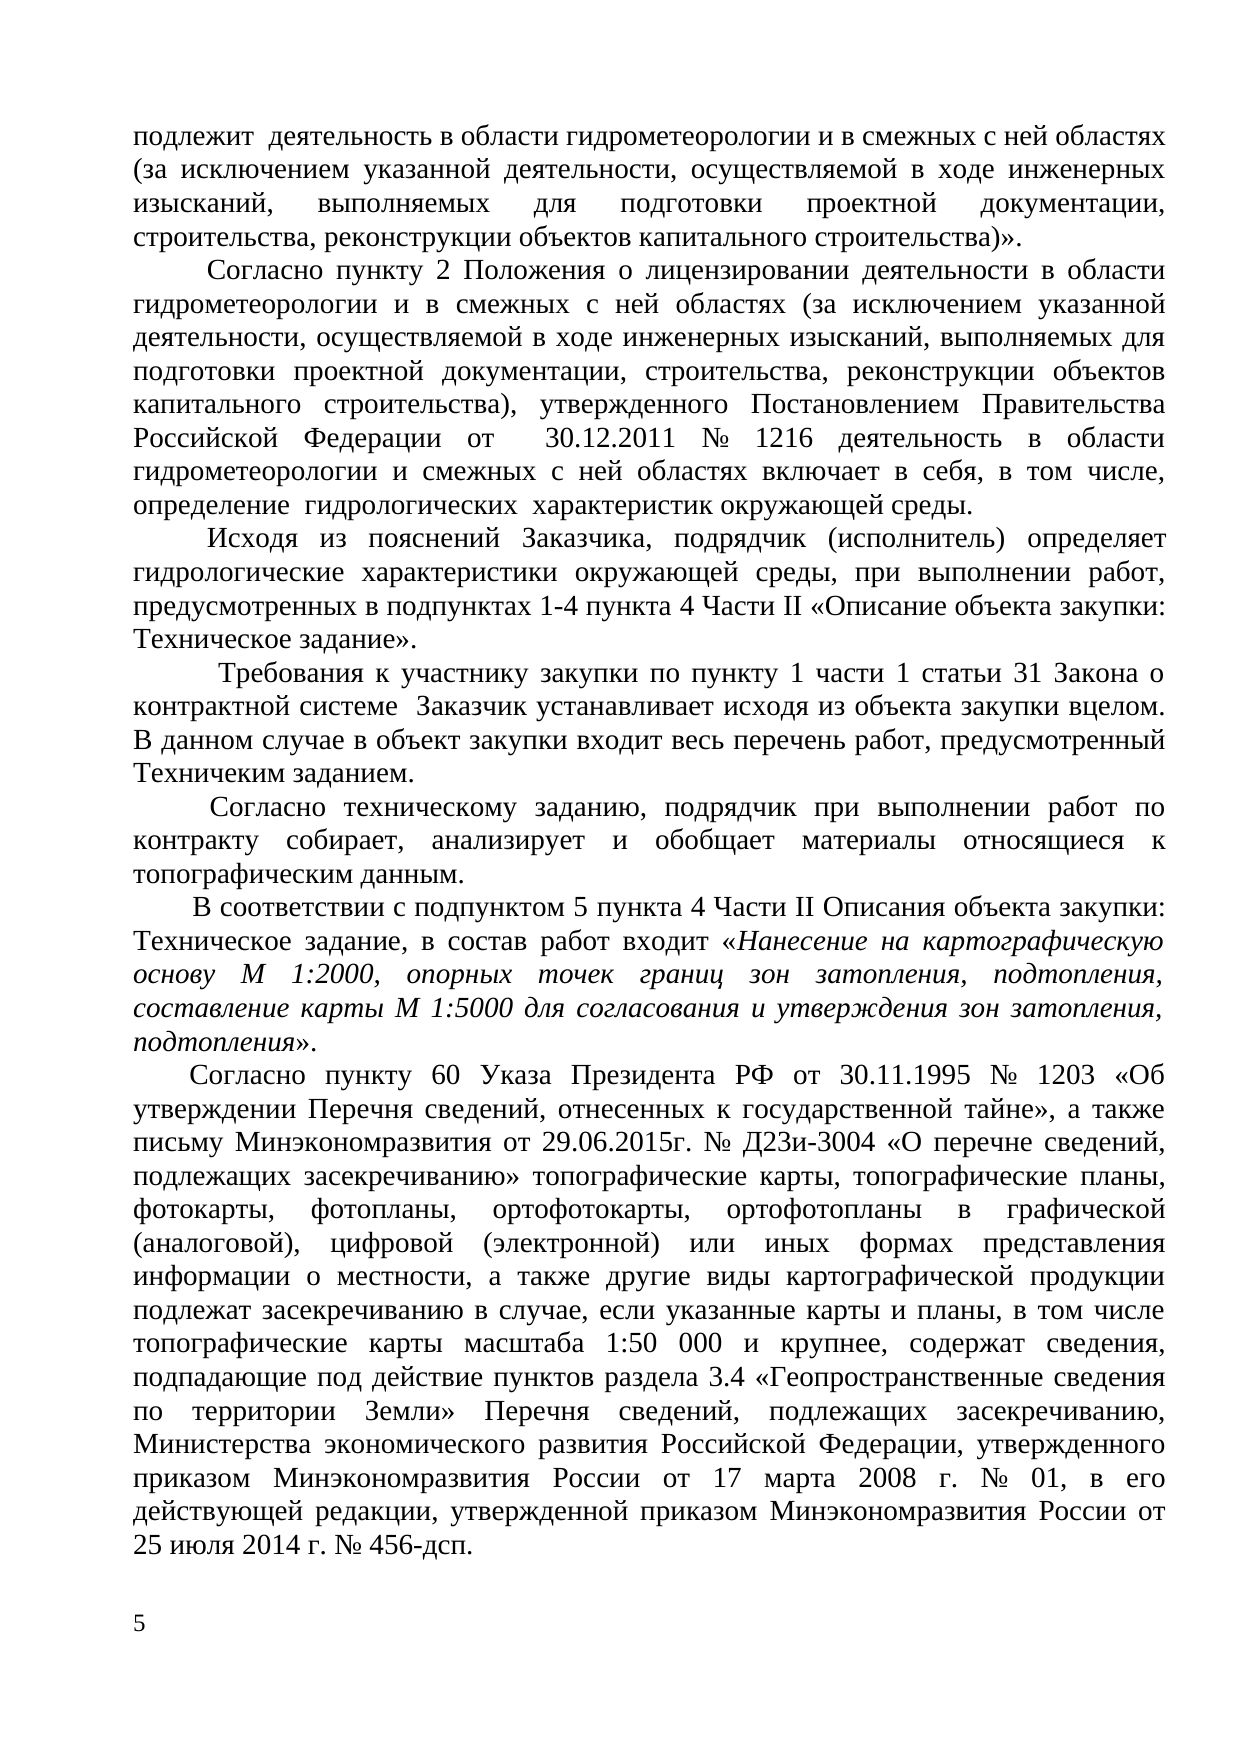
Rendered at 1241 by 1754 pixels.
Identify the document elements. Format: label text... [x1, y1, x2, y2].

subtitle Требования к участнику закупки по пункту 1 части 1 статьи 31 Закона о контрактной системе Заказчик устанавливает исходя из объекта закупки вцелом. В данном случае в объект закупки входит весь перечень работ, предусмотренный Техничеким заданием. [133, 655, 1166, 789]
subtitle Согласно техническому заданию, подрядчик при выполнении работ по контракту собирает, анализирует и обобщает материалы относящиеся к топографическим данным. [133, 789, 1166, 889]
subtitle Исходя из пояснений Заказчика, подрядчик (исполнитель) определяет гидрологические характеристики окружающей среды, при выполнении работ, предусмотренных в подпунктах 1-4 пункта 4 Части II «Описание объекта закупки: Техническое задание». [133, 521, 1166, 655]
subtitle подлежит деятельность в области гидрометеорологии и в смежных с ней областях (за исключением указанной деятельности, осуществляемой в ходе инженерных изысканий, выполняемых для подготовки проектной документации, строительства, реконструкции объектов капитального строительства)». [133, 118, 1166, 252]
subtitle Согласно пункту 60 Указа Президента РФ от 30.11.1995 № 1203 «Об утверждении Перечня сведений, отнесенных к государственной тайне», а также письму Минэкономразвития от 29.06.2015г. № Д23и-3004 «О перечне сведений, подлежащих засекречиванию» топографические карты, топографические планы, фотокарты, фотопланы, ортофотокарты, ортофотопланы в графической (аналоговой), цифровой (электронной) или иных формах представления информации о местности, а также другие виды картографической продукции подлежат засекречиванию в случае, если указанные карты и планы, в том числе топографические карты масштаба 1:50 000 и крупнее, содержат сведения, подпадающие под действие пунктов раздела 3.4 «Геопространственные сведения по территории Земли» Перечня сведений, подлежащих засекречиванию, Министерства экономического развития Российской Федерации, утвержденного приказом Минэкономразвития России от 17 марта 2008 г. № 01, в его действующей редакции, утвержденной приказом Минэкономразвития России от 25 июля 2014 г. № 456-дсп. [133, 1057, 1166, 1560]
subtitle В соответствии с подпунктом 5 пункта 4 Части II Описания объекта закупки: Техническое задание, в состав работ входит «Нанесение на картографическую основу М 1:2000, опорных точек границ зон затопления, подтопления, составление карты М 1:5000 для согласования и утверждения зон затопления, подтопления». [133, 889, 1166, 1057]
subtitle Согласно пункту 2 Положения о лицензировании деятельности в области гидрометеорологии и в смежных с ней областях (за исключением указанной деятельности, осуществляемой в ходе инженерных изысканий, выполняемых для подготовки проектной документации, строительства, реконструкции объектов капитального строительства), утвержденного Постановлением Правительства Российской Федерации от 30.12.2011 № 1216 деятельность в области гидрометеорологии и смежных с ней областях включает в себя, в том числе, определение гидрологических характеристик окружающей среды. [133, 252, 1166, 521]
